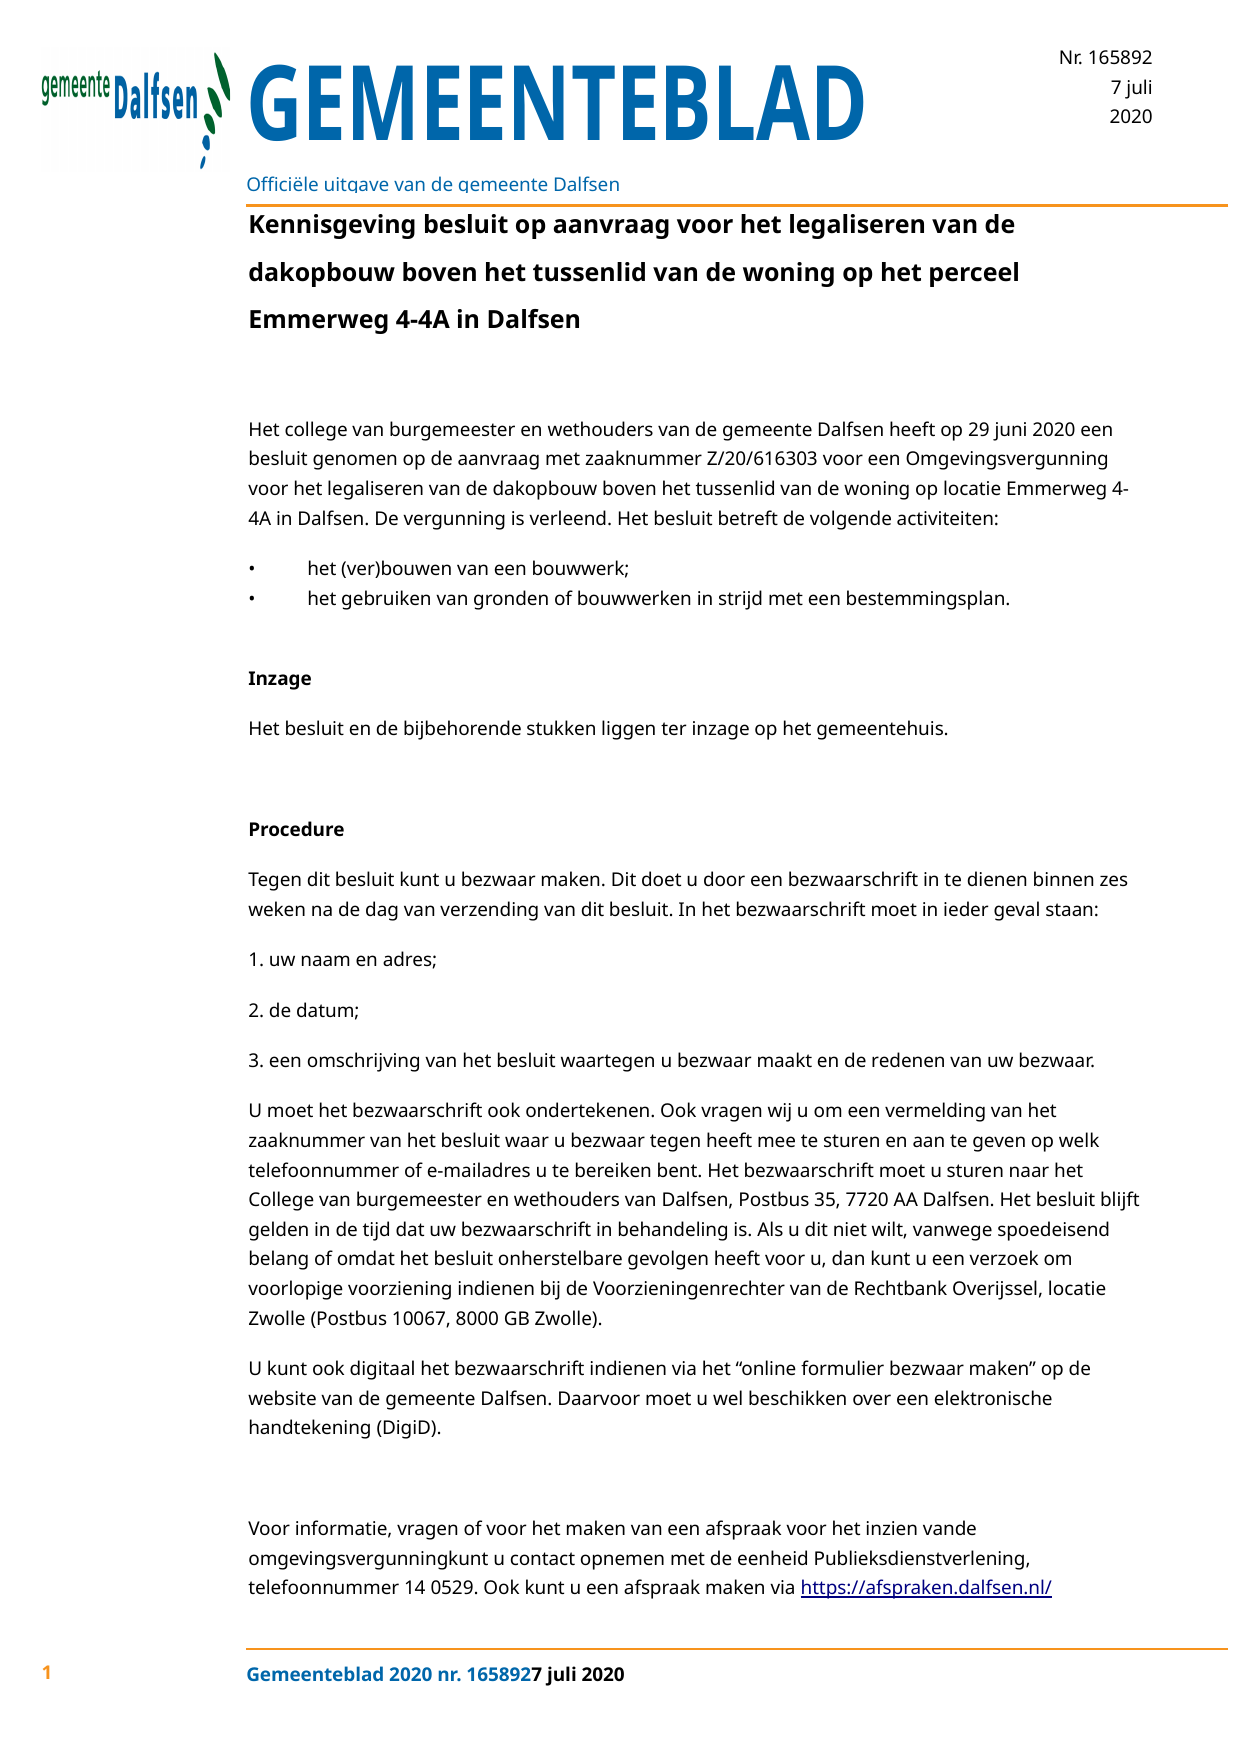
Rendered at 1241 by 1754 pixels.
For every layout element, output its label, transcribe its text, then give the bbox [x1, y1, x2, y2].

text Procedure [248, 816, 1152, 842]
text 1. uw naam en adres; [248, 946, 1152, 972]
list het gebruiken van gronden of bouwwerken in strijd met een bestemmingsplan. [248, 585, 1152, 610]
picture [41, 47, 231, 172]
text U kunt ook digitaal het bezwaarschrift indienen via het “online formulier bezwaar maken” op de website van de gemeente Dalfsen. Daarvoor moet u wel beschikken over een elektronische handtekening (DigiD). [248, 1355, 1152, 1440]
text 2. de datum; [248, 997, 1152, 1022]
text 3. een omschrijving van het besluit waartegen u bezwaar maakt en de redenen van uw bezwaar. [248, 1047, 1152, 1073]
list het (ver)bouwen van een bouwwerk; [248, 555, 1152, 581]
text Voor informatie, vragen of voor het maken van een afspraak voor het inzien vande omgevingsvergunningkunt u contact opnemen met de eenheid Publieksdienstverlening, telefoonnummer 14 0529. Ook kunt u een afspraak maken via https://afspraken.dalfsen.nl/ [248, 1515, 1152, 1600]
text Kennisgeving besluit op aanvraag voor het legaliseren van de dakopbouw boven het tussenlid van de woning op het perceel Emmerweg 4-4A in Dalfsen [248, 207, 1152, 336]
text U moet het bezwaarschrift ook ondertekenen. Ook vragen wij u om een vermelding van het zaaknummer van het besluit waar u bezwaar tegen heeft mee te sturen en aan te geven op welk telefoonnummer of e-mailadres u te bereiken bent. Het bezwaarschrift moet u sturen naar het College van burgemeester en wethouders van Dalfsen, Postbus 35, 7720 AA Dalfsen. Het besluit blijft gelden in de tijd dat uw bezwaarschrift in behandeling is. Als u dit niet wilt, vanwege spoedeisend belang of omdat het besluit onherstelbare gevolgen heeft voor u, dan kunt u een verzoek om voorlopige voorziening indienen bij de Voorzieningenrechter van de Rechtbank Overijssel, locatie Zwolle (Postbus 10067, 8000 GB Zwolle). [248, 1098, 1152, 1330]
text Het besluit en de bijbehorende stukken liggen ter inzage op het gemeentehuis. [248, 715, 1152, 741]
text Het college van burgemeester en wethouders van de gemeente Dalfsen heeft op 29 juni 2020 een besluit genomen op de aanvraag met zaaknummer Z/20/616303 voor een Omgevingsvergunning voor het legaliseren van de dakopbouw boven het tussenlid van de woning op locatie Emmerweg 4-4A in Dalfsen. De vergunning is verleend. Het besluit betreft de volgende activiteiten: [248, 416, 1152, 530]
text Inzage [248, 665, 1152, 690]
text Tegen dit besluit kunt u bezwaar maken. Dit doet u door een bezwaarschrift in te dienen binnen zes weken na de dag van verzending van dit besluit. In het bezwaarschrift moet in ieder geval staan: [248, 866, 1152, 922]
